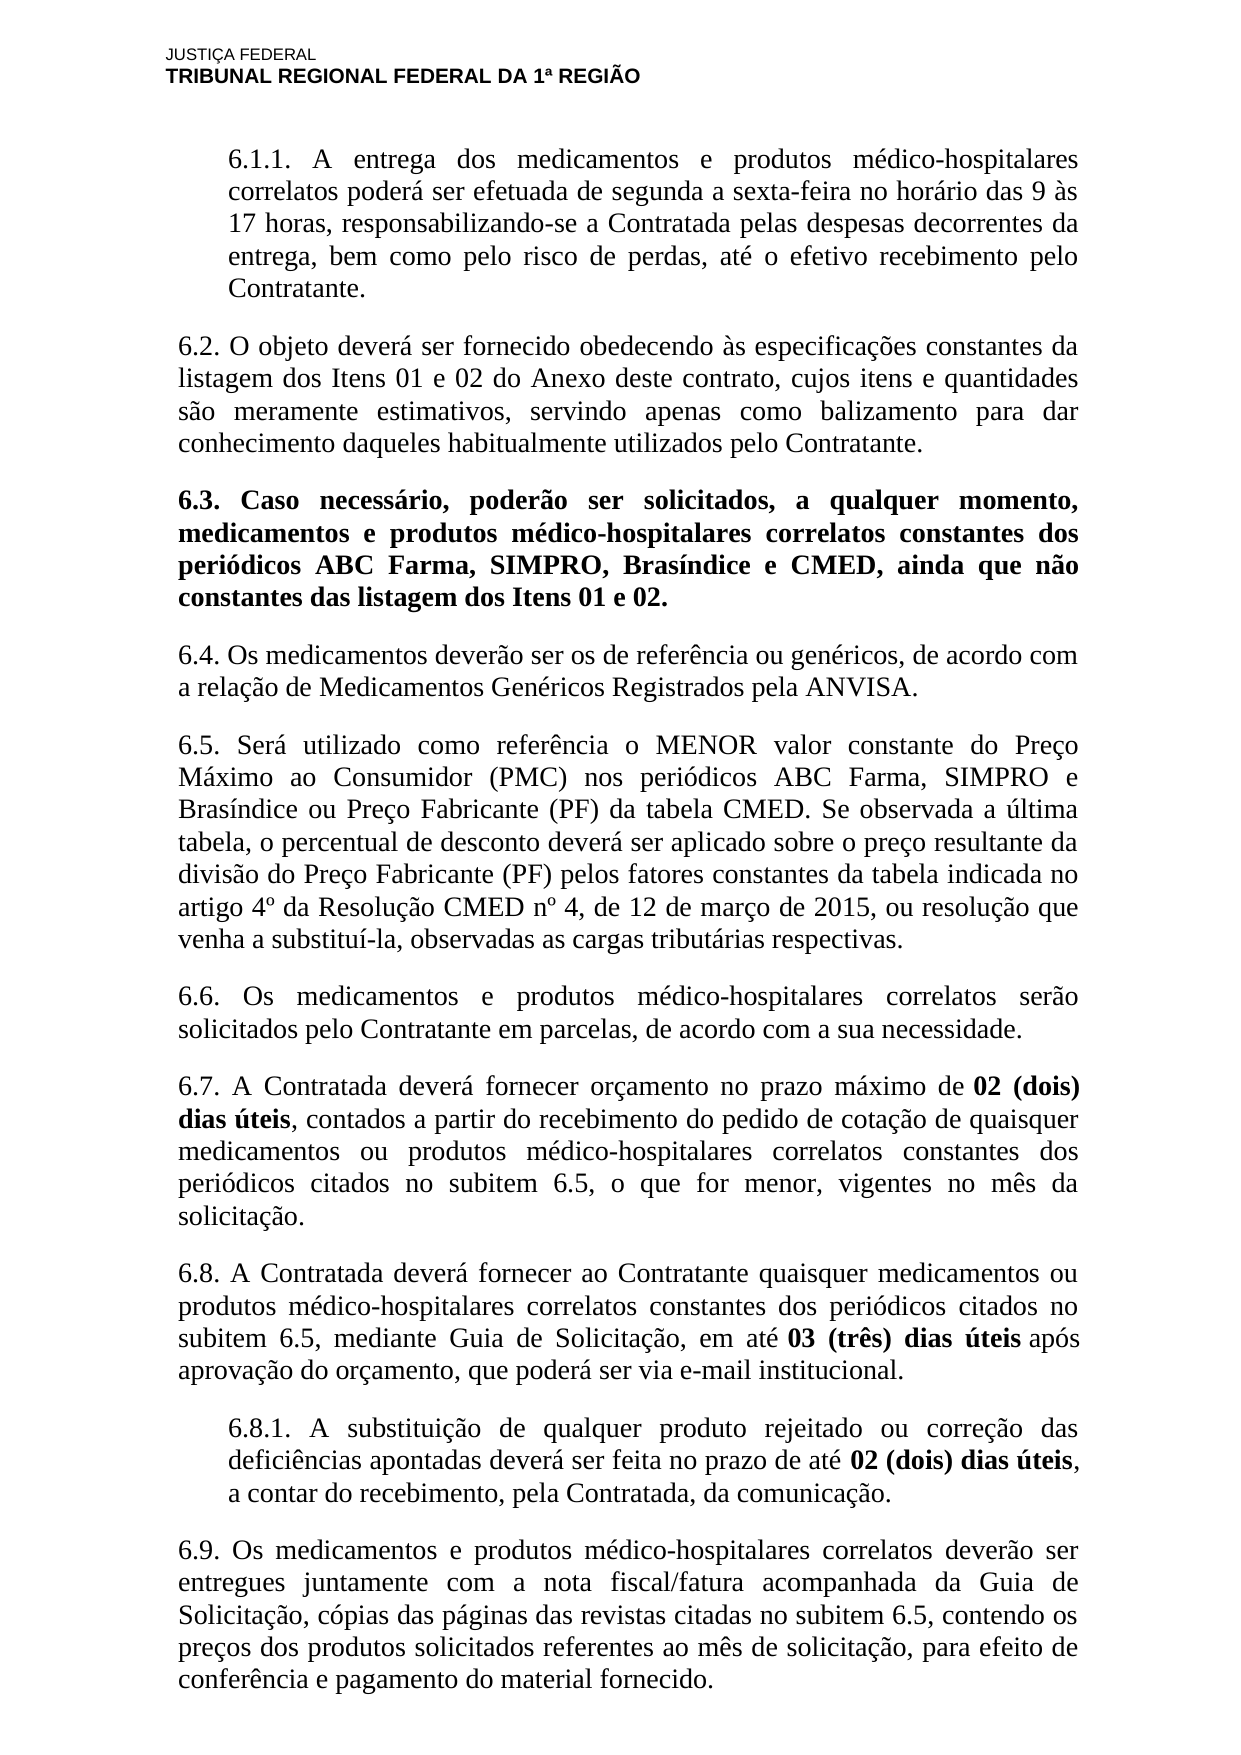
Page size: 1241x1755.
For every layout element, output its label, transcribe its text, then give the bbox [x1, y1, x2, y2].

text 6.6. Os medicamentos e produtos médico-hospitalares correlatos serão solicitados pelo Contratante em parcelas, de acordo com a sua necessidade. [178, 979, 1080, 1044]
text 6.9. Os medicamentos e produtos médico-hospitalares correlatos deverão ser entregues juntamente com a nota fiscal/fatura acompanhada da Guia de Solicitação, cópias das páginas das revistas citadas no subitem 6.5, contendo os preços dos produtos solicitados referentes ao mês de solicitação, para efeito de conferência e pagamento do material fornecido. [178, 1533, 1080, 1695]
text 6.7. A Contratada deverá fornecer orçamento no prazo máximo de 02 (dois) dias úteis, contados a partir do recebimento do pedido de cotação de quaisquer medicamentos ou produtos médico-hospitalares correlatos constantes dos periódicos citados no subitem 6.5, o que for menor, vigentes no mês da solicitação. [178, 1069, 1080, 1231]
text 6.2. O objeto deverá ser fornecido obedecendo às especificações constantes da listagem dos Itens 01 e 02 do Anexo deste contrato, cujos itens e quantidades são meramente estimativos, servindo apenas como balizamento para dar conhecimento daqueles habitualmente utilizados pelo Contratante. [178, 329, 1080, 458]
text 6.8. A Contratada deverá fornecer ao Contratante quaisquer medicamentos ou produtos médico-hospitalares correlatos constantes dos periódicos citados no subitem 6.5, mediante Guia de Solicitação, em até 03 (três) dias úteis após aprovação do orçamento, que poderá ser via e-mail institucional. [178, 1256, 1080, 1386]
text 6.8.1. A substituição de qualquer produto rejeitado ou correção das deficiências apontadas deverá ser feita no prazo de até 02 (dois) dias úteis, a contar do recebimento, pela Contratada, da comunicação. [228, 1411, 1080, 1508]
text 6.3. Caso necessário, poderão ser solicitados, a qualquer momento, medicamentos e produtos médico-hospitalares correlatos constantes dos periódicos ABC Farma, SIMPRO, Brasíndice e CMED, ainda que não constantes das listagem dos Itens 01 e 02. [178, 483, 1080, 613]
text 6.5. Será utilizado como referência o MENOR valor constante do Preço Máximo ao Consumidor (PMC) nos periódicos ABC Farma, SIMPRO e Brasíndice ou Preço Fabricante (PF) da tabela CMED. Se observada a última tabela, o percentual de desconto deverá ser aplicado sobre o preço resultante da divisão do Preço Fabricante (PF) pelos fatores constantes da tabela indicada no artigo 4º da Resolução CMED nº 4, de 12 de março de 2015, ou resolução que venha a substituí-la, observadas as cargas tributárias respectivas. [178, 728, 1080, 954]
text 6.1.1. A entrega dos medicamentos e produtos médico-hospitalares correlatos poderá ser efetuada de segunda a sexta-feira no horário das 9 às 17 horas, responsabilizando-se a Contratada pelas despesas decorrentes da entrega, bem como pelo risco de perdas, até o efetivo recebimento pelo Contratante. [228, 142, 1080, 304]
text 6.4. Os medicamentos deverão ser os de referência ou genéricos, de acordo com a relação de Medicamentos Genéricos Registrados pela ANVISA. [178, 638, 1080, 703]
